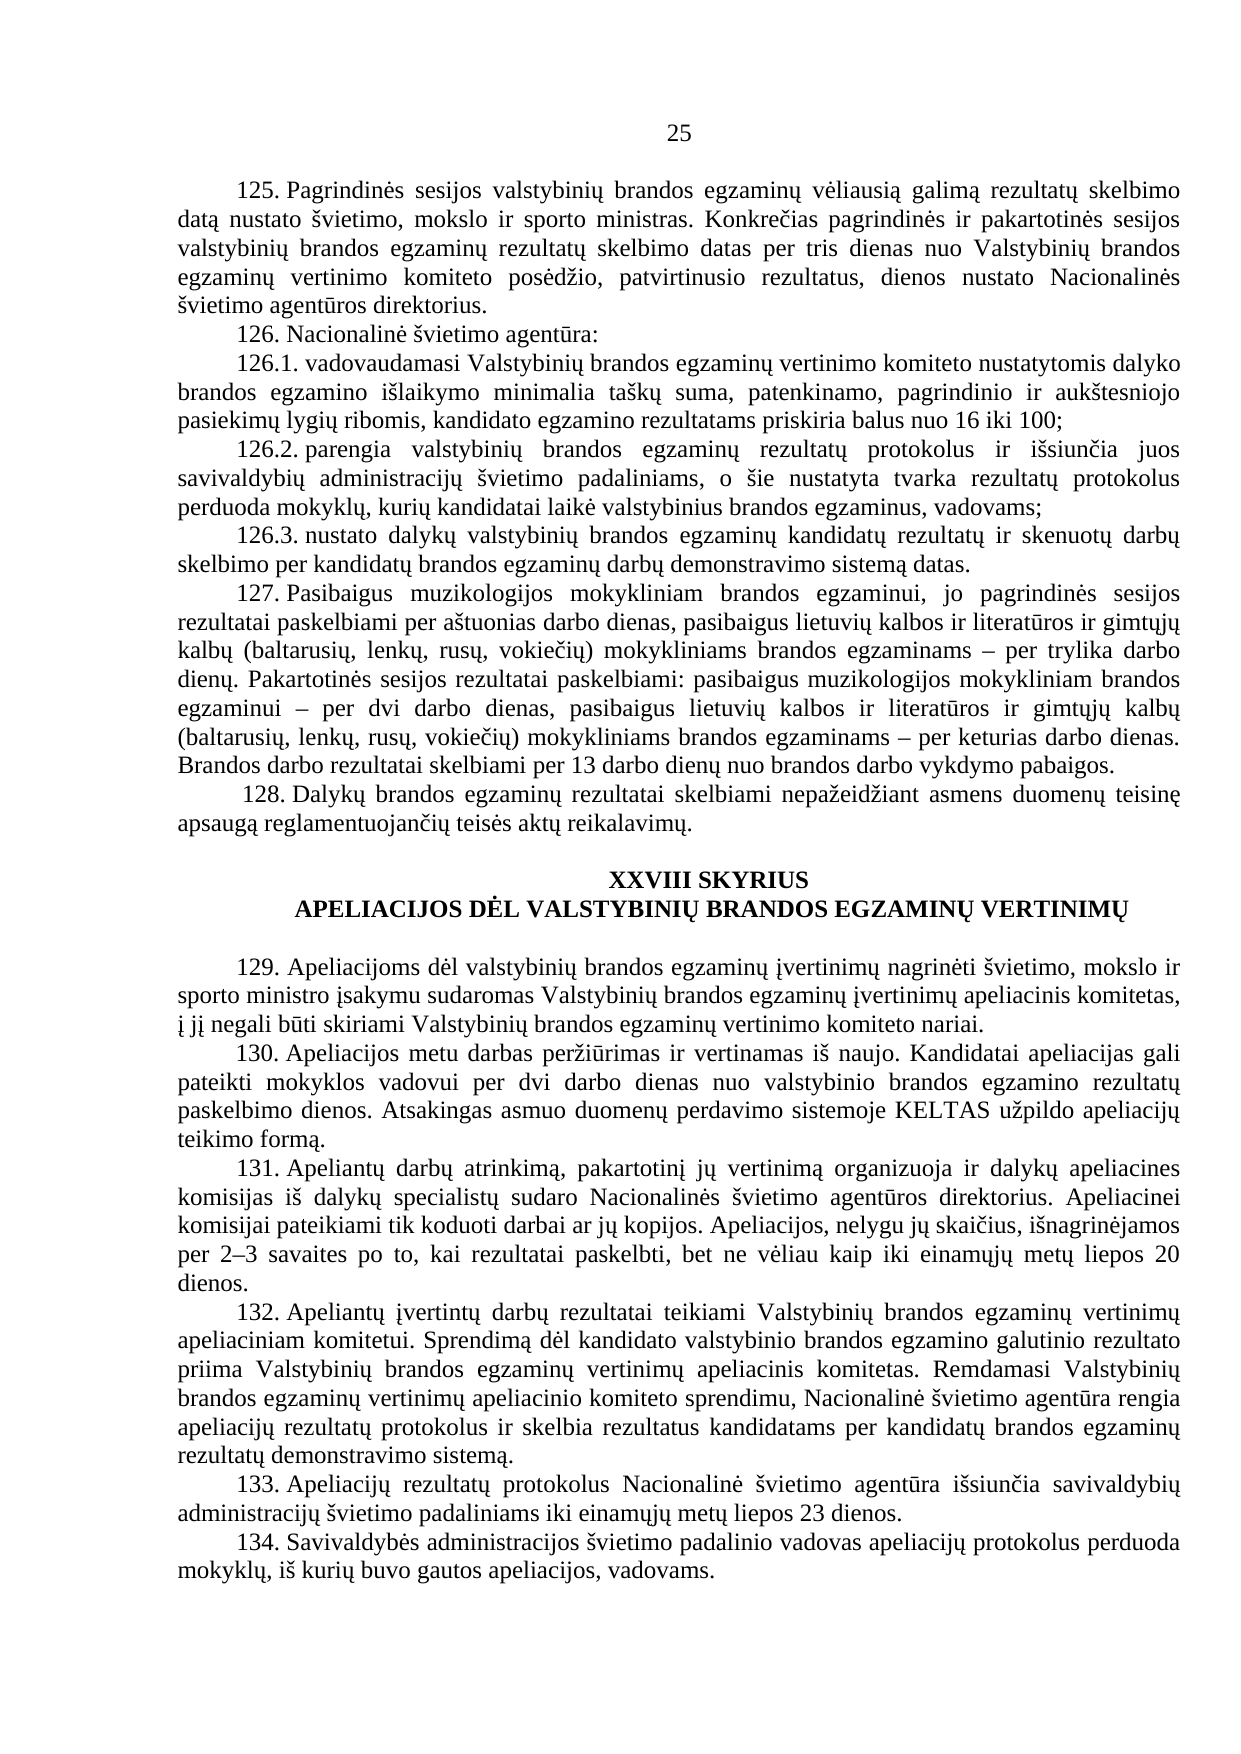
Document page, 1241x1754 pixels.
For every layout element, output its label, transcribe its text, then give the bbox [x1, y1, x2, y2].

text 128. Dalykų brandos egzaminų rezultatai skelbiami nepažeidžiant asmens duomenų teisinę apsaugą reglamentuojančių teisės aktų reikalavimų. [177, 779, 1181, 837]
text 127. Pasibaigus muzikologijos mokykliniam brandos egzaminui, jo pagrindinės sesijos rezultatai paskelbiami per aštuonias darbo dienas, pasibaigus lietuvių kalbos ir literatūros ir gimtųjų kalbų (baltarusių, lenkų, rusų, vokiečių) mokykliniams brandos egzaminams – per trylika darbo dienų. Pakartotinės sesijos rezultatai paskelbiami: pasibaigus muzikologijos mokykliniam brandos egzaminui – per dvi darbo dienas, pasibaigus lietuvių kalbos ir literatūros ir gimtųjų kalbų (baltarusių, lenkų, rusų, vokiečių) mokykliniams brandos egzaminams – per keturias darbo dienas. Brandos darbo rezultatai skelbiami per 13 darbo dienų nuo brandos darbo vykdymo pabaigos. [177, 578, 1181, 779]
text 130. Apeliacijos metu darbas peržiūrimas ir vertinamas iš naujo. Kandidatai apeliacijas gali pateikti mokyklos vadovui per dvi darbo dienas nuo valstybinio brandos egzamino rezultatų paskelbimo dienos. Atsakingas asmuo duomenų perdavimo sistemoje KELTAS užpildo apeliacijų teikimo formą. [177, 1038, 1181, 1153]
text XXVIII SKYRIUS [177, 866, 1181, 894]
text 126.1. vadovaudamasi Valstybinių brandos egzaminų vertinimo komiteto nustatytomis dalyko brandos egzamino išlaikymo minimalia taškų suma, patenkinamo, pagrindinio ir aukštesniojo pasiekimų lygių ribomis, kandidato egzamino rezultatams priskiria balus nuo 16 iki 100; [177, 348, 1181, 434]
text 126.2. parengia valstybinių brandos egzaminų rezultatų protokolus ir išsiunčia juos savivaldybių administracijų švietimo padaliniams, o šie nustatyta tvarka rezultatų protokolus perduoda mokyklų, kurių kandidatai laikė valstybinius brandos egzaminus, vadovams; [177, 434, 1181, 521]
text 129. Apeliacijoms dėl valstybinių brandos egzaminų įvertinimų nagrinėti švietimo, mokslo ir sporto ministro įsakymu sudaromas Valstybinių brandos egzaminų įvertinimų apeliacinis komitetas, į jį negali būti skiriami Valstybinių brandos egzaminų vertinimo komiteto nariai. [177, 952, 1181, 1038]
text 131. Apeliantų darbų atrinkimą, pakartotinį jų vertinimą organizuoja ir dalykų apeliacines komisijas iš dalykų specialistų sudaro Nacionalinės švietimo agentūros direktorius. Apeliacinei komisijai pateikiami tik koduoti darbai ar jų kopijos. Apeliacijos, nelygu jų skaičius, išnagrinėjamos per 2–3 savaites po to, kai rezultatai paskelbti, bet ne vėliau kaip iki einamųjų metų liepos 20 dienos. [177, 1153, 1181, 1297]
text 133. Apeliacijų rezultatų protokolus Nacionalinė švietimo agentūra išsiunčia savivaldybių administracijų švietimo padaliniams iki einamųjų metų liepos 23 dienos. [177, 1469, 1181, 1527]
text 126.3. nustato dalykų valstybinių brandos egzaminų kandidatų rezultatų ir skenuotų darbų skelbimo per kandidatų brandos egzaminų darbų demonstravimo sistemą datas. [177, 521, 1181, 578]
text 134. Savivaldybės administracijos švietimo padalinio vadovas apeliacijų protokolus perduoda mokyklų, iš kurių buvo gautos apeliacijos, vadovams. [177, 1527, 1181, 1584]
text 132. Apeliantų įvertintų darbų rezultatai teikiami Valstybinių brandos egzaminų vertinimų apeliaciniam komitetui. Sprendimą dėl kandidato valstybinio brandos egzamino galutinio rezultato priima Valstybinių brandos egzaminų vertinimų apeliacinis komitetas. Remdamasi Valstybinių brandos egzaminų vertinimų apeliacinio komiteto sprendimu, Nacionalinė švietimo agentūra rengia apeliacijų rezultatų protokolus ir skelbia rezultatus kandidatams per kandidatų brandos egzaminų rezultatų demonstravimo sistemą. [177, 1297, 1181, 1469]
text 126. Nacionalinė švietimo agentūra: [177, 319, 1181, 348]
text APELIACIJOS DĖL VALSTYBINIŲ BRANDOS EGZAMINŲ VERTINIMŲ [177, 894, 1181, 923]
text 125. Pagrindinės sesijos valstybinių brandos egzaminų vėliausią galimą rezultatų skelbimo datą nustato švietimo, mokslo ir sporto ministras. Konkrečias pagrindinės ir pakartotinės sesijos valstybinių brandos egzaminų rezultatų skelbimo datas per tris dienas nuo Valstybinių brandos egzaminų vertinimo komiteto posėdžio, patvirtinusio rezultatus, dienos nustato Nacionalinės švietimo agentūros direktorius. [177, 176, 1181, 319]
